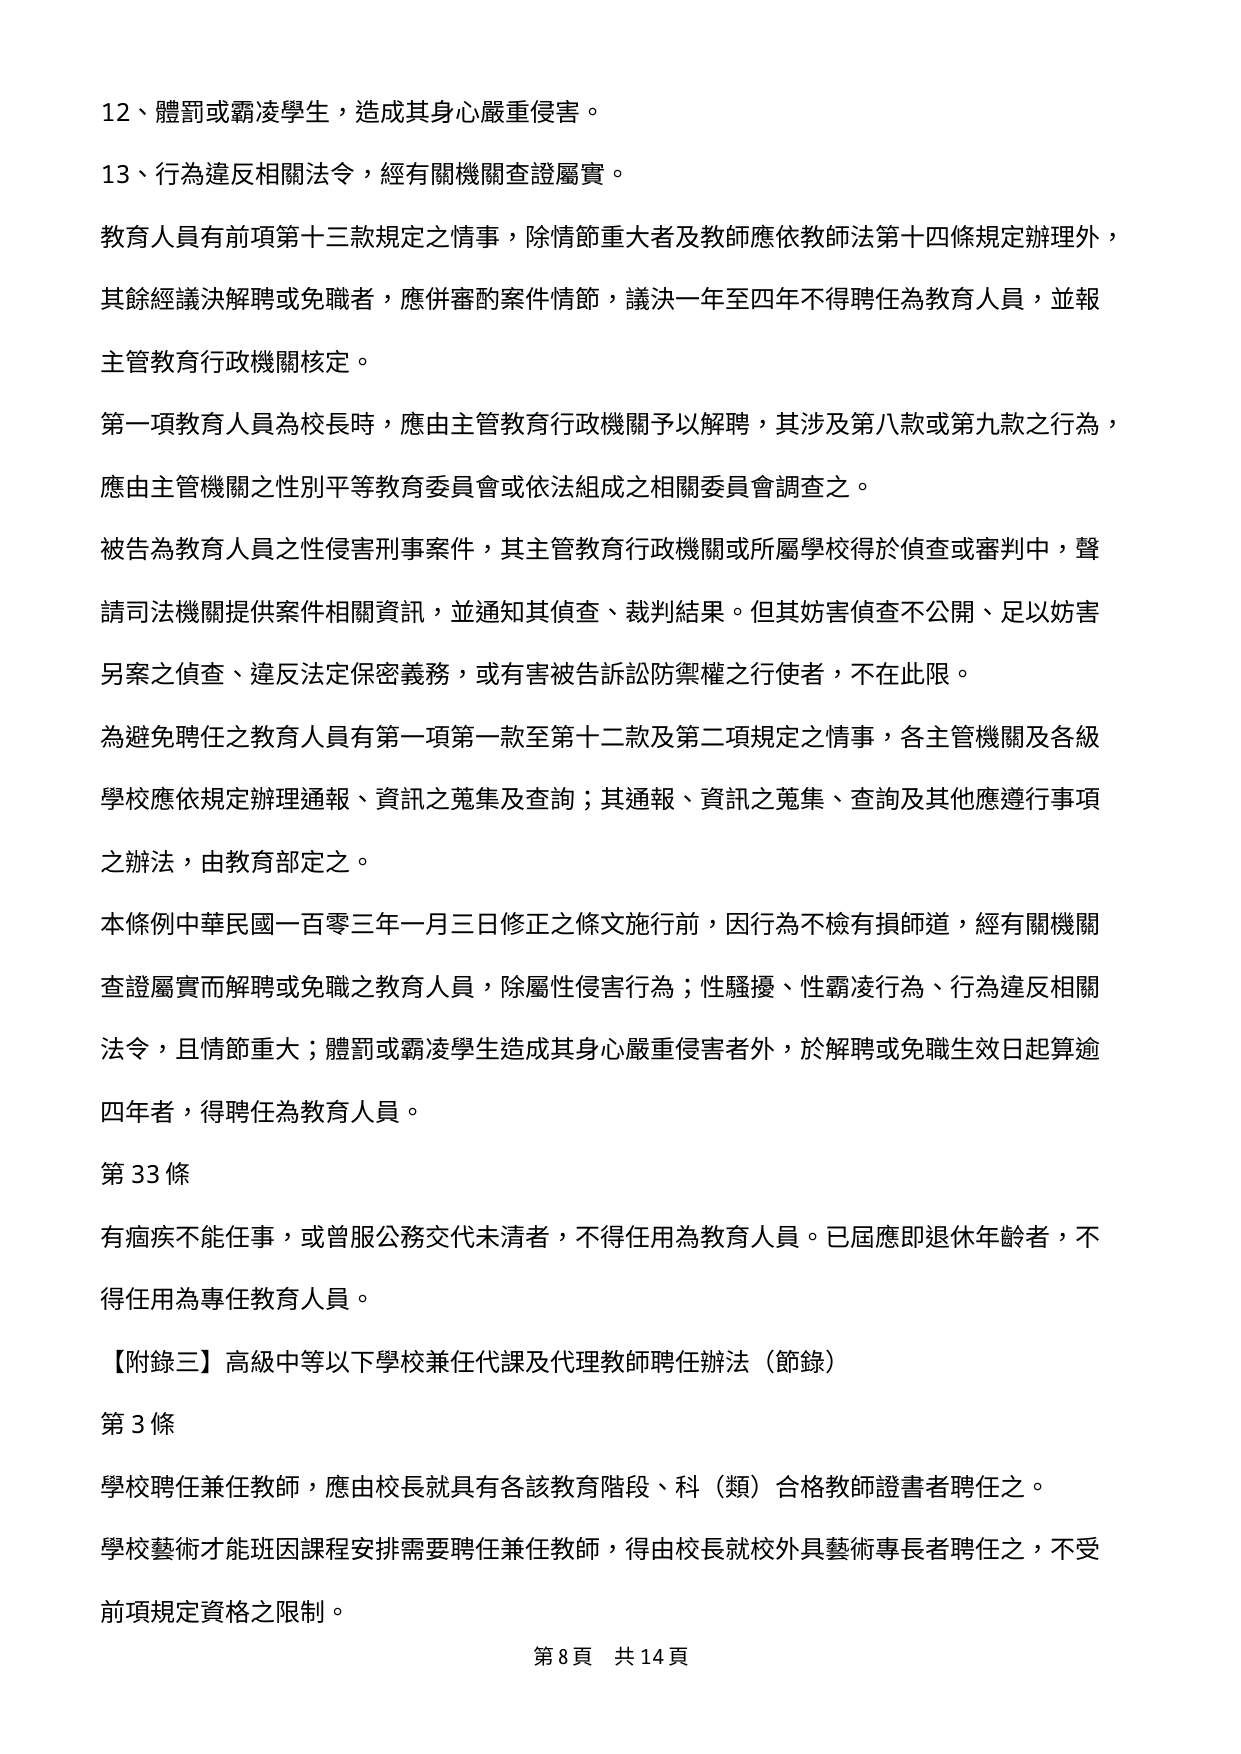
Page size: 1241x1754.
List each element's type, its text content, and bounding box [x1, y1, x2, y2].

text 為避免聘任之教育人員有第一項第一款至第十二款及第二項規定之情事，各主管機關及各級學校應依規定辦理通報、資訊之蒐集及查詢；其通報、資訊之蒐集、查詢及其他應遵行事項之辦法，由教育部定之。 [100, 693, 1122, 881]
text 被告為教育人員之性侵害刑事案件，其主管教育行政機關或所屬學校得於偵查或審判中，聲請司法機關提供案件相關資訊，並通知其偵查、裁判結果。但其妨害偵查不公開、足以妨害另案之偵查、違反法定保密義務，或有害被告訴訟防禦權之行使者，不在此限。 [100, 506, 1122, 693]
text 第一項教育人員為校長時，應由主管教育行政機關予以解聘，其涉及第八款或第九款之行為，應由主管機關之性別平等教育委員會或依法組成之相關委員會調查之。 [100, 381, 1122, 506]
text 教育人員有前項第十三款規定之情事，除情節重大者及教師應依教師法第十四條規定辦理外，其餘經議決解聘或免職者，應併審酌案件情節，議決一年至四年不得聘任為教育人員，並報主管教育行政機關核定。 [100, 193, 1122, 381]
list 行為違反相關法令，經有關機關查證屬實。 [100, 131, 1122, 193]
text 學校藝術才能班因課程安排需要聘任兼任教師，得由校長就校外具藝術專長者聘任之，不受前項規定資格之限制。 [100, 1506, 1122, 1631]
list 體罰或霸凌學生，造成其身心嚴重侵害。 [100, 68, 1122, 131]
text 【附錄三】高級中等以下學校兼任代課及代理教師聘任辦法（節錄） [100, 1318, 1122, 1381]
text 學校聘任兼任教師，應由校長就具有各該教育階段、科（類）合格教師證書者聘任之。 [100, 1443, 1122, 1506]
text 第3條 [100, 1381, 1122, 1443]
text 第33條 [100, 1131, 1122, 1193]
text 本條例中華民國一百零三年一月三日修正之條文施行前，因行為不檢有損師道，經有關機關查證屬實而解聘或免職之教育人員，除屬性侵害行為；性騷擾、性霸凌行為、行為違反相關法令，且情節重大；體罰或霸凌學生造成其身心嚴重侵害者外，於解聘或免職生效日起算逾四年者，得聘任為教育人員。 [100, 881, 1122, 1131]
text 有痼疾不能任事，或曾服公務交代未清者，不得任用為教育人員。已屆應即退休年齡者，不得任用為專任教育人員。 [100, 1193, 1122, 1318]
